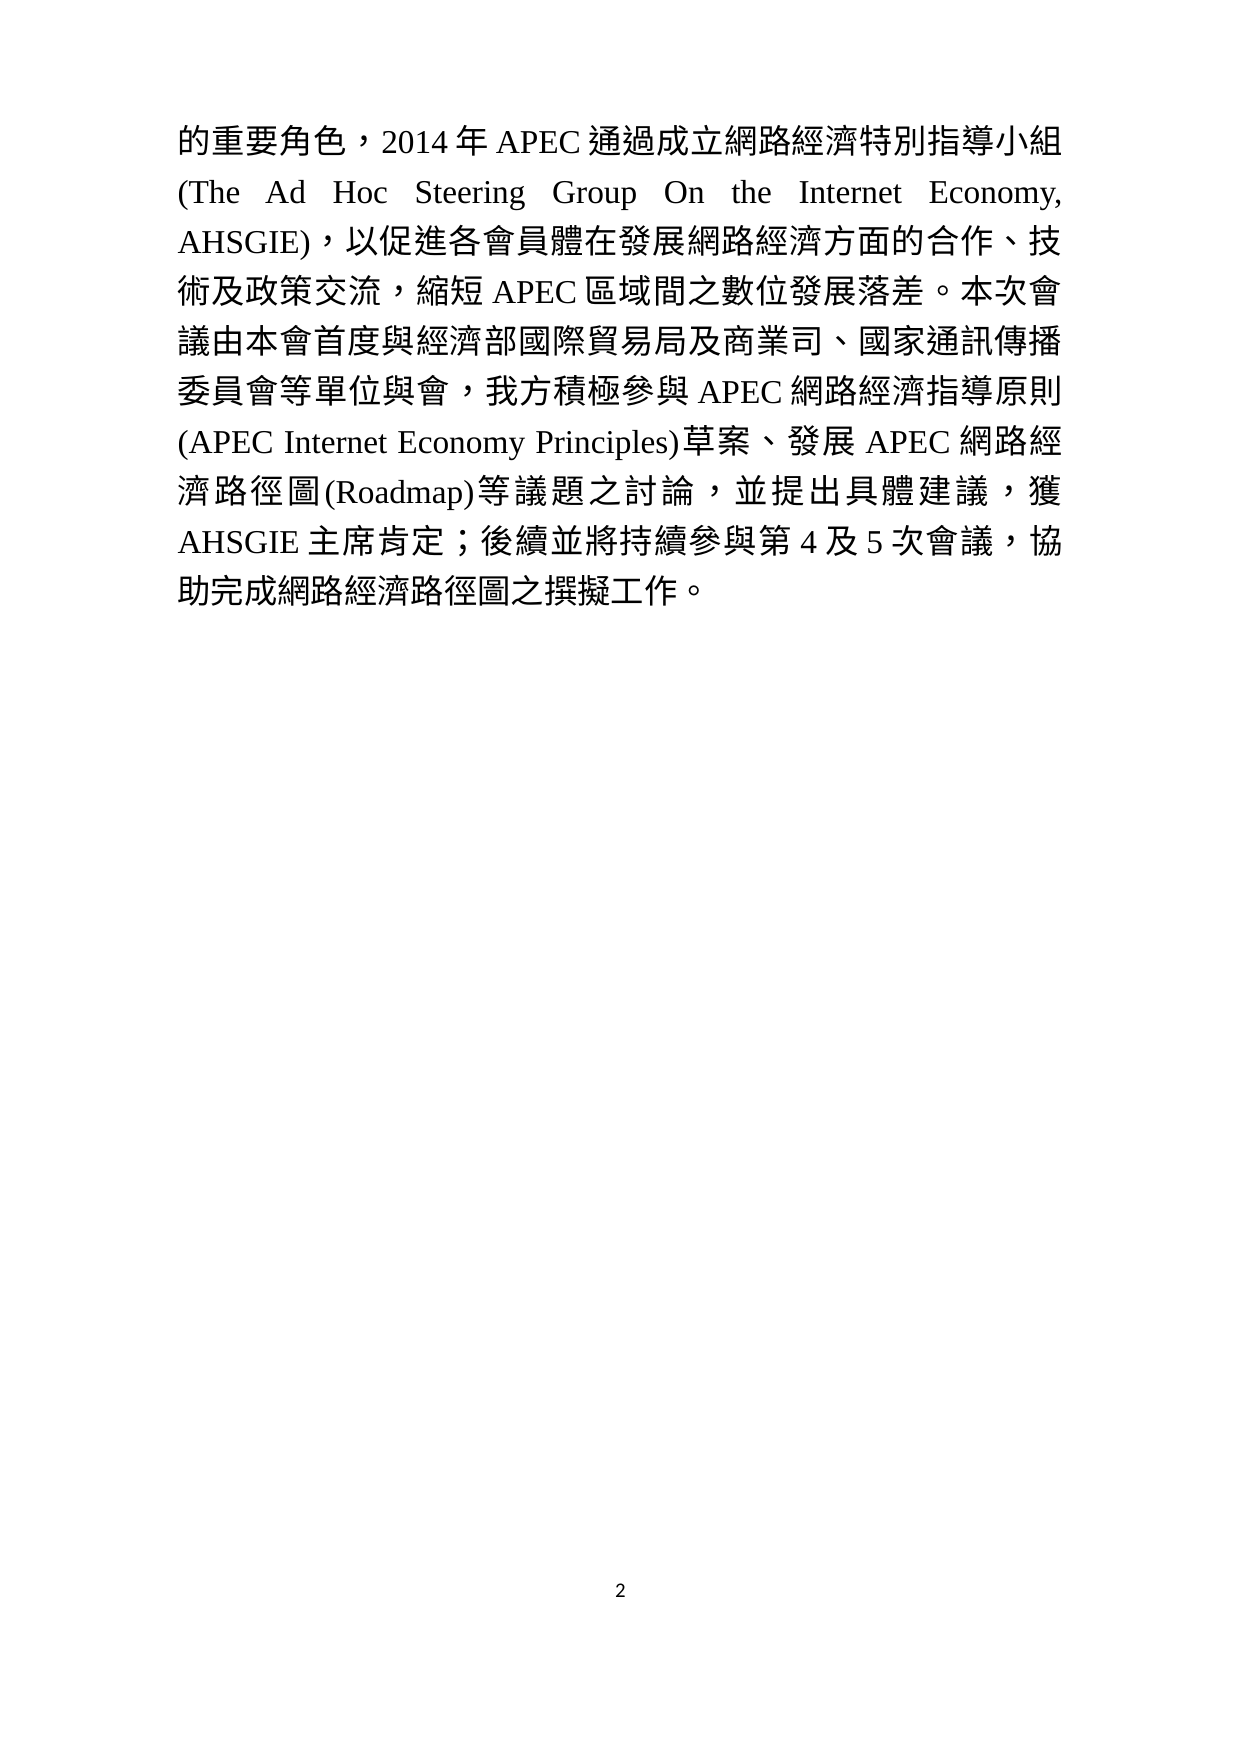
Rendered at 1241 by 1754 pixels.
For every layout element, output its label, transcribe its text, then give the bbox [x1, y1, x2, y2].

text 的重要角色，2014年APEC通過成立網路經濟特別指導小組(The Ad Hoc Steering Group On the Internet Economy, AHSGIE)，以促進各會員體在發展網路經濟方面的合作、技術及政策交流，縮短APEC區域間之數位發展落差。本次會議由本會首度與經濟部國際貿易局及商業司、國家通訊傳播委員會等單位與會，我方積極參與APEC網路經濟指導原則(APEC Internet Economy Principles)草案、發展APEC網路經濟路徑圖(Roadmap)等議題之討論，並提出具體建議，獲AHSGIE主席肯定；後續並將持續參與第4及5次會議，協助完成網路經濟路徑圖之撰擬工作。 [177, 114, 1063, 614]
